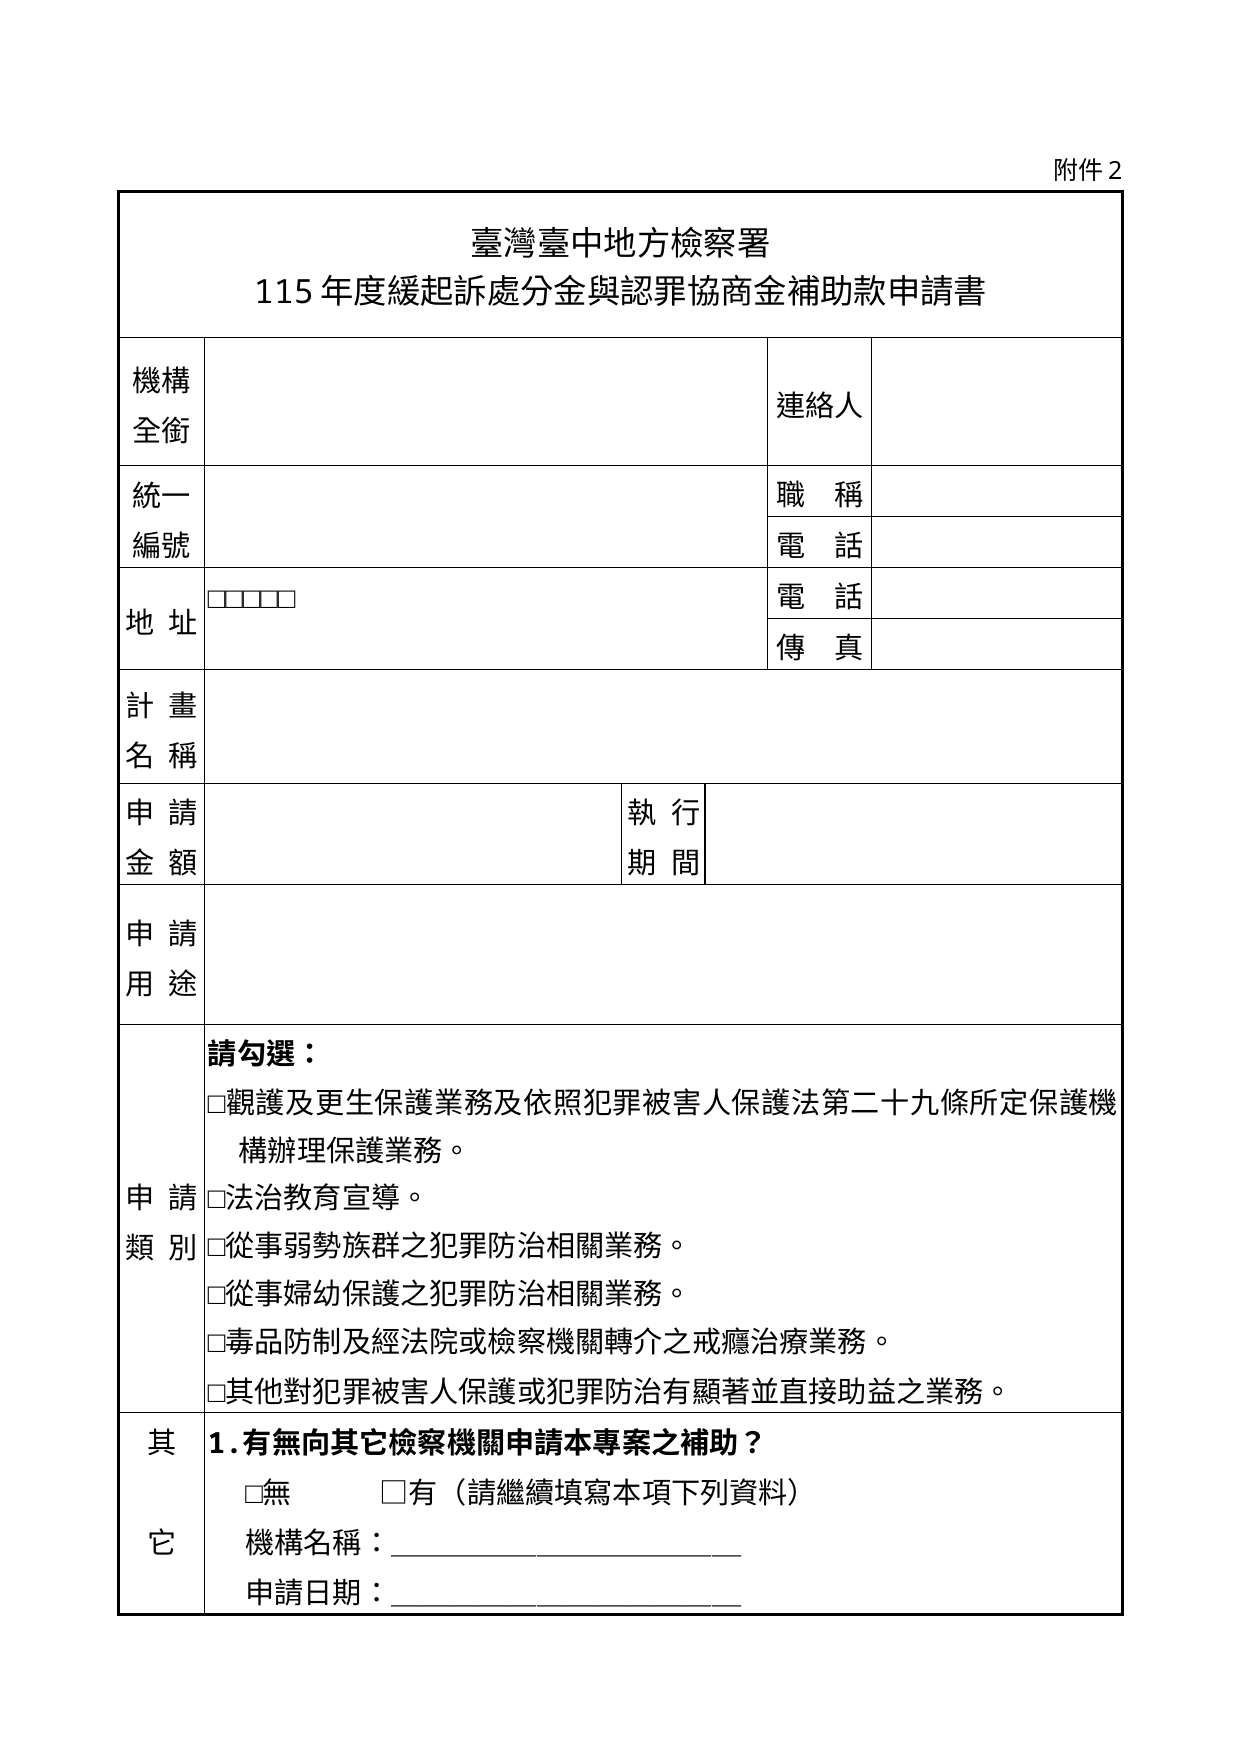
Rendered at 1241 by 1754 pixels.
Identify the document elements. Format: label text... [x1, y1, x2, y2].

table_cell [872, 517, 1121, 567]
table_cell 申 請 金 額 [120, 784, 204, 884]
table_cell [872, 568, 1121, 618]
table_cell [872, 338, 1121, 464]
table_cell 連絡人 [768, 338, 871, 464]
table_cell [205, 338, 767, 464]
table_cell [205, 466, 767, 567]
table_cell 請勾選： □觀護及更生保護業務及依照犯罪被害人保護法第二十九條所定保護機構辦理保護業務。 □法治教育宣導。 □從事弱勢族群之犯罪防治相關業務。 □從事婦幼保護之犯罪防治相關業務。 □毒品防制及經法院或檢察機關轉介之戒癮治療業務。 □其他對犯罪被害人保護或犯罪防治有顯著並直接助益之業務。 [205, 1025, 1121, 1412]
text 附件2 [118, 127, 1122, 189]
table_cell 地 址 [120, 568, 204, 669]
table_header 臺灣臺中地方檢察署 115年度緩起訴處分金與認罪協商金補助款申請書 [120, 193, 1121, 337]
table_cell □□□□□ [205, 568, 767, 669]
table_cell 其 它 [120, 1413, 204, 1613]
table_cell 電 話 [768, 517, 871, 567]
table_cell 1.有無向其它檢察機關申請本專案之補助？ □無 □有（請繼續填寫本項下列資料） 機構名稱：＿＿＿＿＿＿＿＿＿＿＿＿ 申請日期：＿＿＿＿＿＿＿＿＿＿＿＿ [205, 1413, 1121, 1613]
table_cell 職 稱 [768, 466, 871, 516]
table_cell 計 畫 名 稱 [120, 670, 204, 783]
table_cell [872, 466, 1121, 516]
table_cell 執 行 期 間 [622, 784, 704, 884]
table_cell [205, 784, 621, 884]
table_cell 申 請 類 別 [120, 1025, 204, 1412]
table_cell 統一編號 [120, 466, 204, 567]
table_cell [706, 784, 1121, 884]
table_cell 電 話 [768, 568, 871, 618]
table_cell 傳 真 [768, 619, 871, 669]
table_cell [872, 619, 1121, 669]
table_cell 機構 全銜 [120, 338, 204, 464]
table_cell 申 請 用 途 [120, 885, 204, 1024]
table_cell [205, 670, 1121, 783]
table_cell [205, 885, 1121, 1024]
